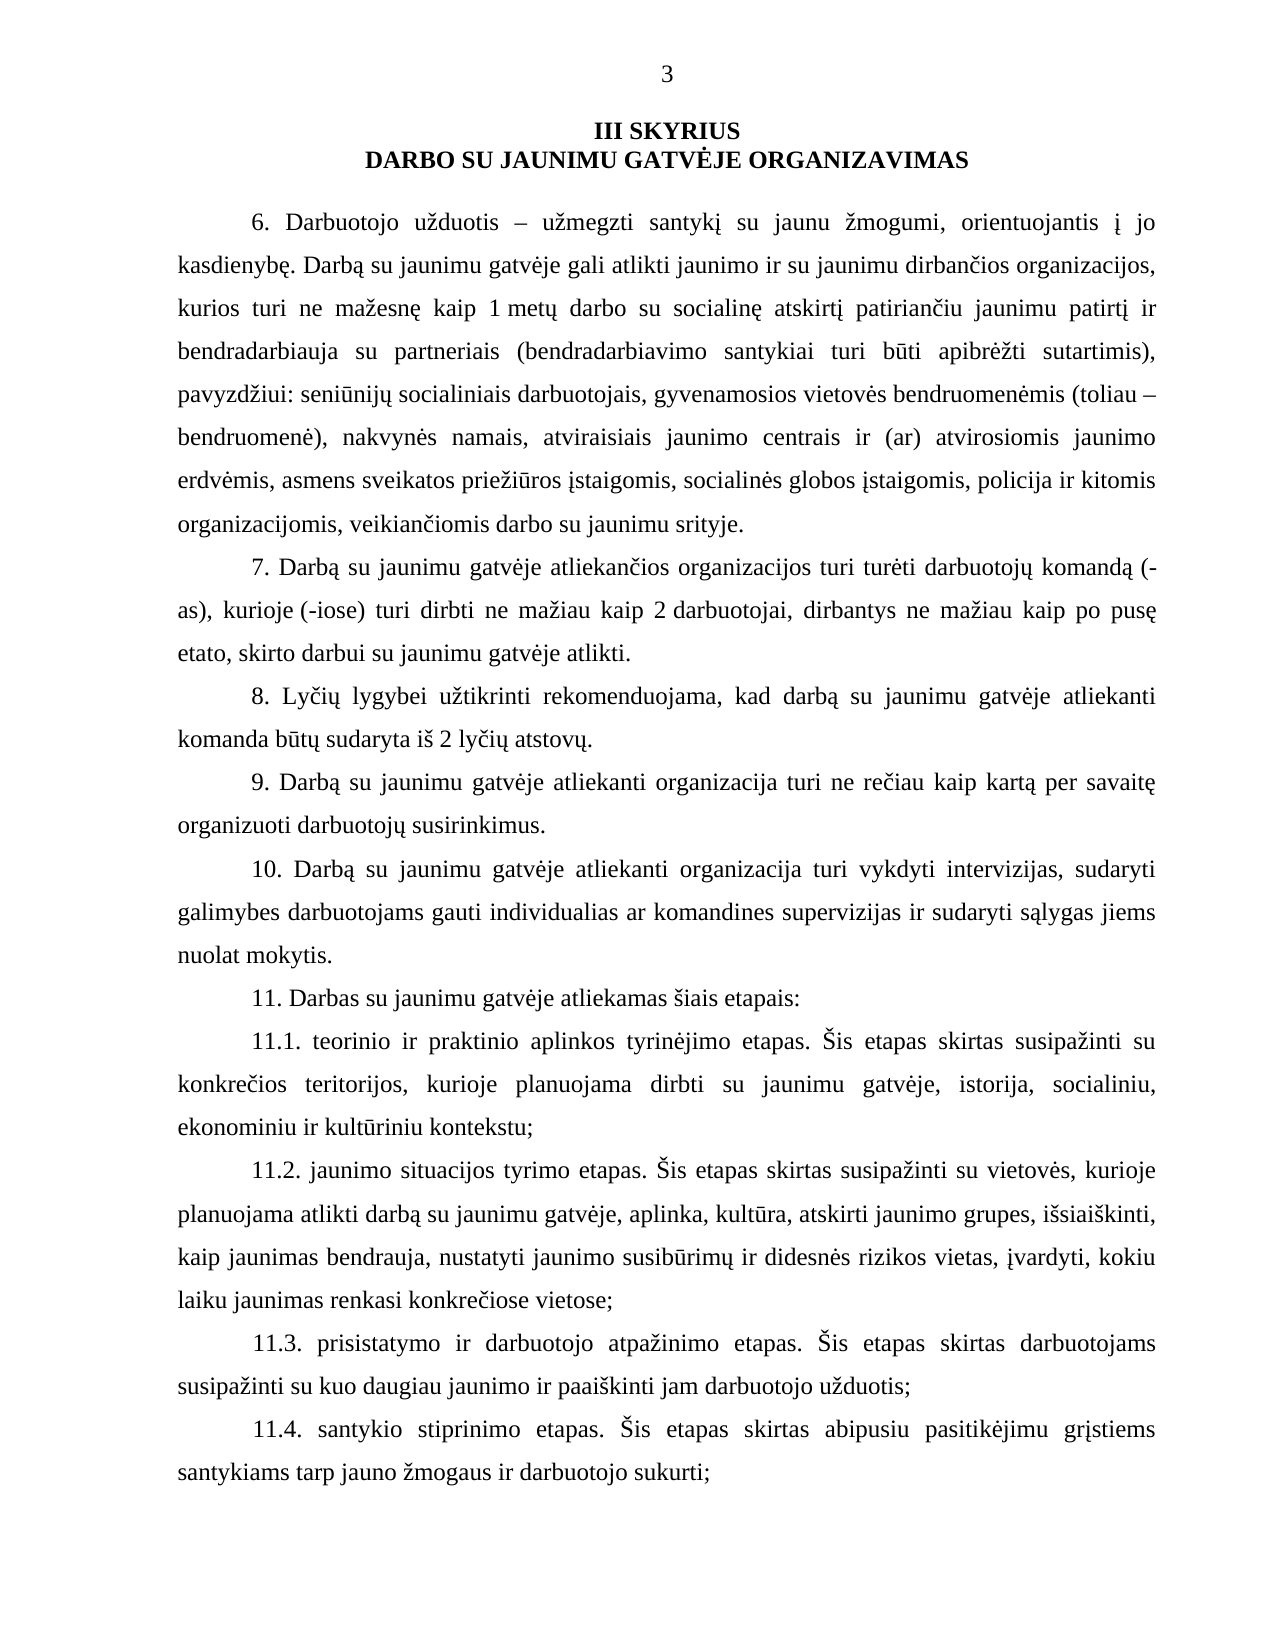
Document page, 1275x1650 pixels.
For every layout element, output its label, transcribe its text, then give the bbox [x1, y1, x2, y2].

text 11. Darbas su jaunimu gatvėje atliekamas šiais etapais: [177, 983, 1157, 1012]
text 11.2. jaunimo situacijos tyrimo etapas. Šis etapas skirtas susipažinti su vietovės, kurioje planuojama atlikti darbą su jaunimu gatvėje, aplinka, kultūra, atskirti jaunimo grupes, išsiaiškinti, kaip jaunimas bendrauja, nustatyti jaunimo susibūrimų ir didesnės rizikos vietas, įvardyti, kokiu laiku jaunimas renkasi konkrečiose vietose; [177, 1156, 1157, 1314]
text 8. Lyčių lygybei užtikrinti rekomenduojama, kad darbą su jaunimu gatvėje atliekanti komanda būtų sudaryta iš 2 lyčių atstovų. [177, 681, 1157, 753]
text 9. Darbą su jaunimu gatvėje atliekanti organizacija turi ne rečiau kaip kartą per savaitę organizuoti darbuotojų susirinkimus. [177, 767, 1157, 839]
text 6. Darbuotojo užduotis – užmegzti santykį su jaunu žmogumi, orientuojantis į jo kasdienybę. Darbą su jaunimu gatvėje gali atlikti jaunimo ir su jaunimu dirbančios organizacijos, kurios turi ne mažesnę kaip 1 metų darbo su socialinę atskirtį patiriančiu jaunimu patirtį ir bendradarbiauja su partneriais (bendradarbiavimo santykiai turi būti apibrėžti sutartimis), pavyzdžiui: seniūnijų socialiniais darbuotojais, gyvenamosios vietovės bendruomenėmis (toliau – bendruomenė), nakvynės namais, atviraisiais jaunimo centrais ir (ar) atvirosiomis jaunimo erdvėmis, asmens sveikatos priežiūros įstaigomis, socialinės globos įstaigomis, policija ir kitomis organizacijomis, veikiančiomis darbo su jaunimu srityje. [177, 207, 1157, 537]
text 10. Darbą su jaunimu gatvėje atliekanti organizacija turi vykdyti intervizijas, sudaryti galimybes darbuotojams gauti individualias ar komandines supervizijas ir sudaryti sąlygas jiems nuolat mokytis. [177, 854, 1157, 969]
text 11.3. prisistatymo ir darbuotojo atpažinimo etapas. Šis etapas skirtas darbuotojams susipažinti su kuo daugiau jaunimo ir paaiškinti jam darbuotojo užduotis; [177, 1328, 1157, 1400]
text 7. Darbą su jaunimu gatvėje atliekančios organizacijos turi turėti darbuotojų komandą (-as), kurioje (-iose) turi dirbti ne mažiau kaip 2 darbuotojai, dirbantys ne mažiau kaip po pusę etato, skirto darbui su jaunimu gatvėje atlikti. [177, 552, 1157, 667]
text DARBO SU JAUNIMU GATVĖJE ORGANIZAVIMAS [177, 145, 1157, 174]
text 11.4. santykio stiprinimo etapas. Šis etapas skirtas abipusiu pasitikėjimu grįstiems santykiams tarp jauno žmogaus ir darbuotojo sukurti; [177, 1414, 1157, 1486]
text III SKYRIUS [177, 116, 1157, 145]
text 11.1. teorinio ir praktinio aplinkos tyrinėjimo etapas. Šis etapas skirtas susipažinti su konkrečios teritorijos, kurioje planuojama dirbti su jaunimu gatvėje, istorija, socialiniu, ekonominiu ir kultūriniu kontekstu; [177, 1026, 1157, 1141]
